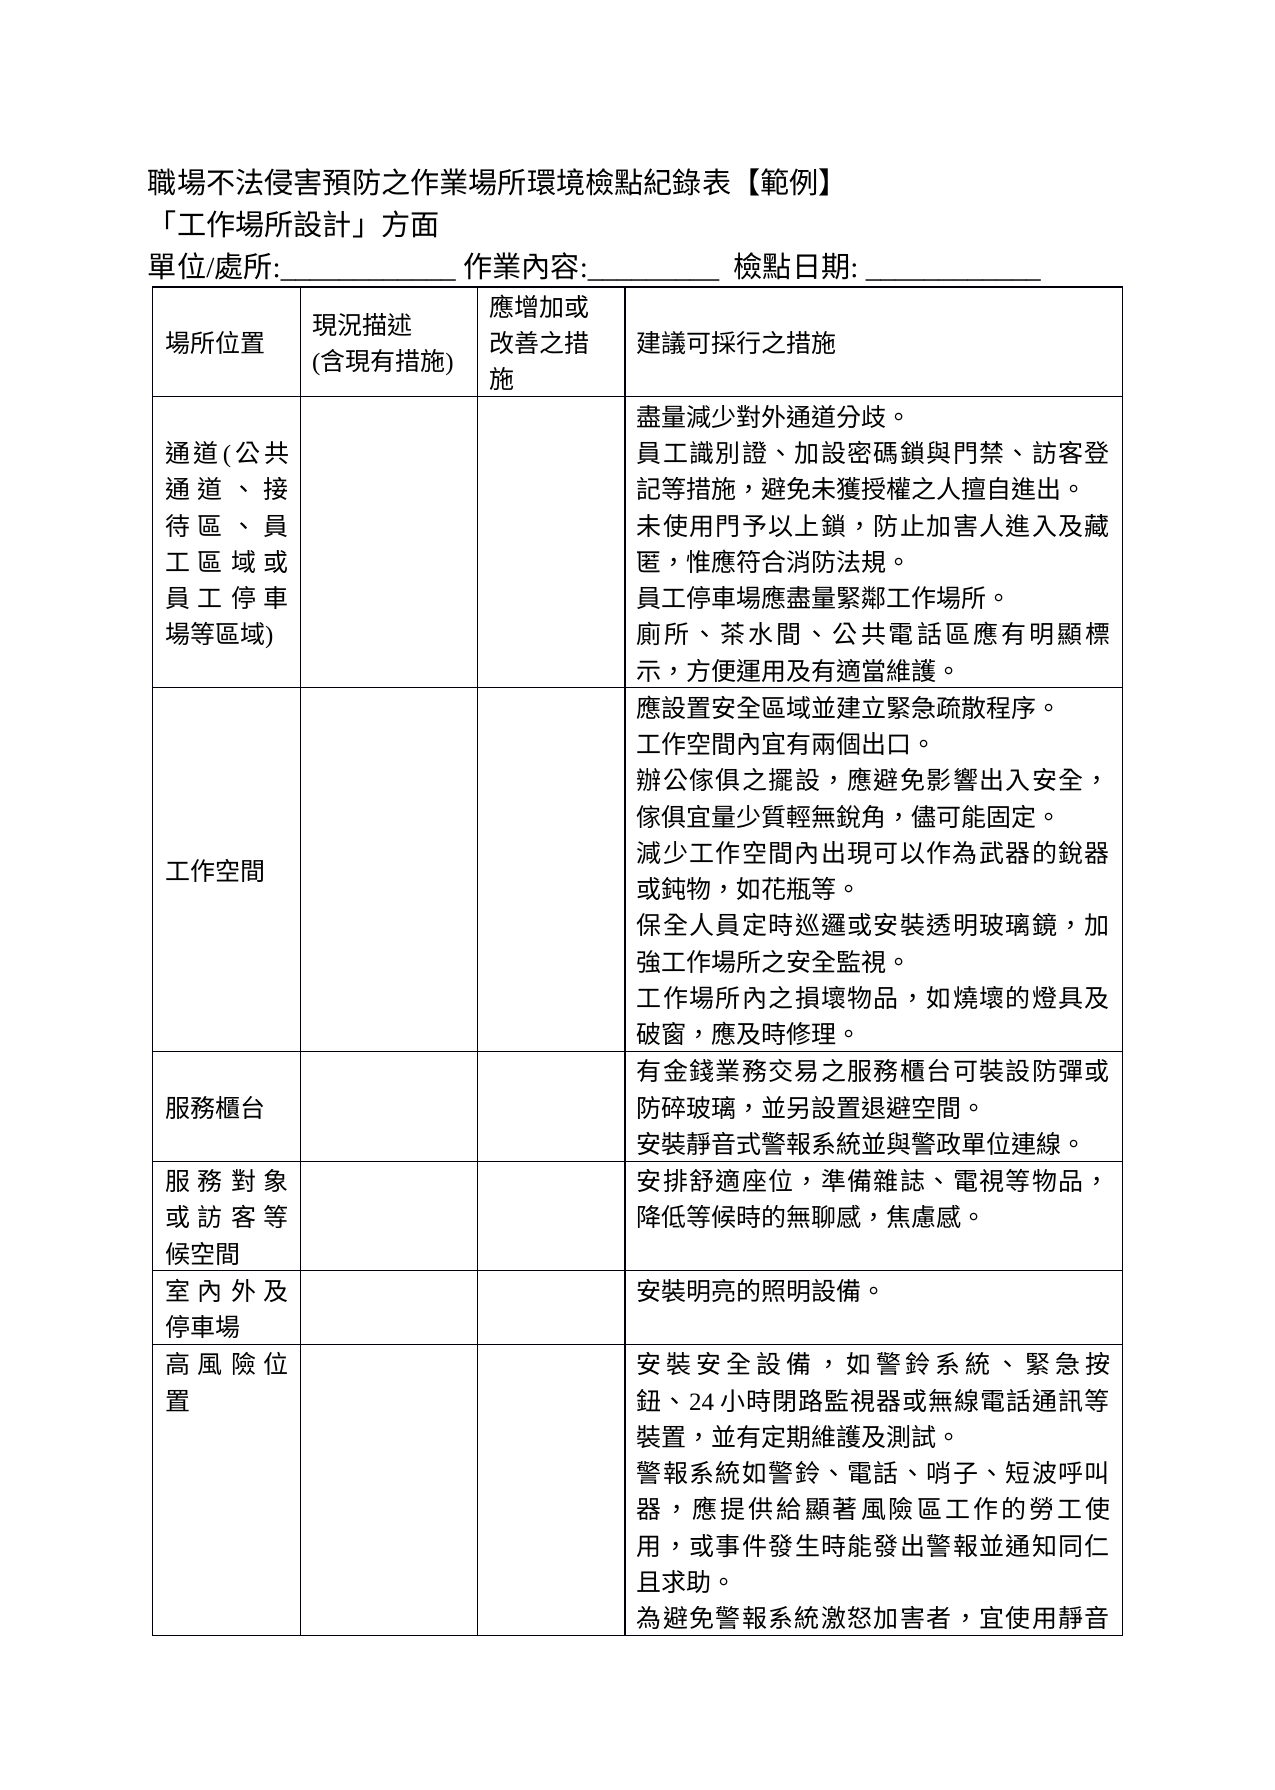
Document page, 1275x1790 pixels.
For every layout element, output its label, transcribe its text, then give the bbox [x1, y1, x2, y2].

text 單位/處所:____________ 作業內容:_________ 檢點日期: ____________ [148, 244, 1127, 286]
table_cell 服務對象或訪客等候空間 [153, 1162, 300, 1270]
table_cell 室內外及停車場 [153, 1271, 300, 1344]
table_cell 安裝安全設備，如警鈴系統、緊急按鈕、24小時閉路監視器或無線電話通訊等裝置，並有定期維護及測試。 警報系統如警鈴、電話、哨子、短波呼叫器，應提供給顯著風險區工作的勞工使用，或事件發生時能發出警報並通知同仁且求助。 為避免警報系統激怒加害者，宜使用靜音 [626, 1345, 1122, 1635]
text 職場不法侵害預防之作業場所環境檢點紀錄表【範例】 [148, 159, 1127, 202]
table_cell [301, 1345, 477, 1635]
table_cell [301, 688, 477, 1051]
table_cell [301, 1271, 477, 1344]
table_cell [478, 397, 624, 687]
table_header 應增加或改善之措施 [478, 288, 624, 396]
table_header 現況描述 (含現有措施) [301, 288, 477, 396]
table_cell [301, 397, 477, 687]
table_cell 服務櫃台 [153, 1052, 300, 1161]
table_cell 高風險位置 [153, 1345, 300, 1635]
table_cell [478, 1271, 624, 1344]
table_cell [301, 1162, 477, 1270]
table_header 建議可採行之措施 [626, 288, 1122, 396]
table_cell [478, 1162, 624, 1270]
table_header 場所位置 [153, 288, 300, 396]
table_cell 有金錢業務交易之服務櫃台可裝設防彈或防碎玻璃，並另設置退避空間。 安裝靜音式警報系統並與警政單位連線。 [626, 1052, 1122, 1161]
table_cell 工作空間 [153, 688, 300, 1051]
table_cell [478, 1345, 624, 1635]
table_cell 安裝明亮的照明設備。 [626, 1271, 1122, 1344]
table_cell [301, 1052, 477, 1161]
text 「工作場所設計」方面 [148, 202, 1127, 244]
table_cell [478, 688, 624, 1051]
table_cell 通道(公共通道、接待區、員工區域或員工停車場等區域) [153, 397, 300, 687]
table_cell [478, 1052, 624, 1161]
table_cell 應設置安全區域並建立緊急疏散程序。 工作空間內宜有兩個出口。 辦公傢俱之擺設，應避免影響出入安全，傢俱宜量少質輕無銳角，儘可能固定。 減少工作空間內出現可以作為武器的銳器或鈍物，如花瓶等。 保全人員定時巡邏或安裝透明玻璃鏡，加強工作場所之安全監視。 工作場所內之損壞物品，如燒壞的燈具及破窗，應及時修理。 [626, 688, 1122, 1051]
table_cell 安排舒適座位，準備雜誌、電視等物品，降低等候時的無聊感，焦慮感。 [626, 1162, 1122, 1270]
table_cell 盡量減少對外通道分歧。 員工識別證、加設密碼鎖與門禁、訪客登記等措施，避免未獲授權之人擅自進出。 未使用門予以上鎖，防止加害人進入及藏匿，惟應符合消防法規。 員工停車場應盡量緊鄰工作場所。 廁所、茶水間、公共電話區應有明顯標示，方便運用及有適當維護。 [626, 397, 1122, 687]
